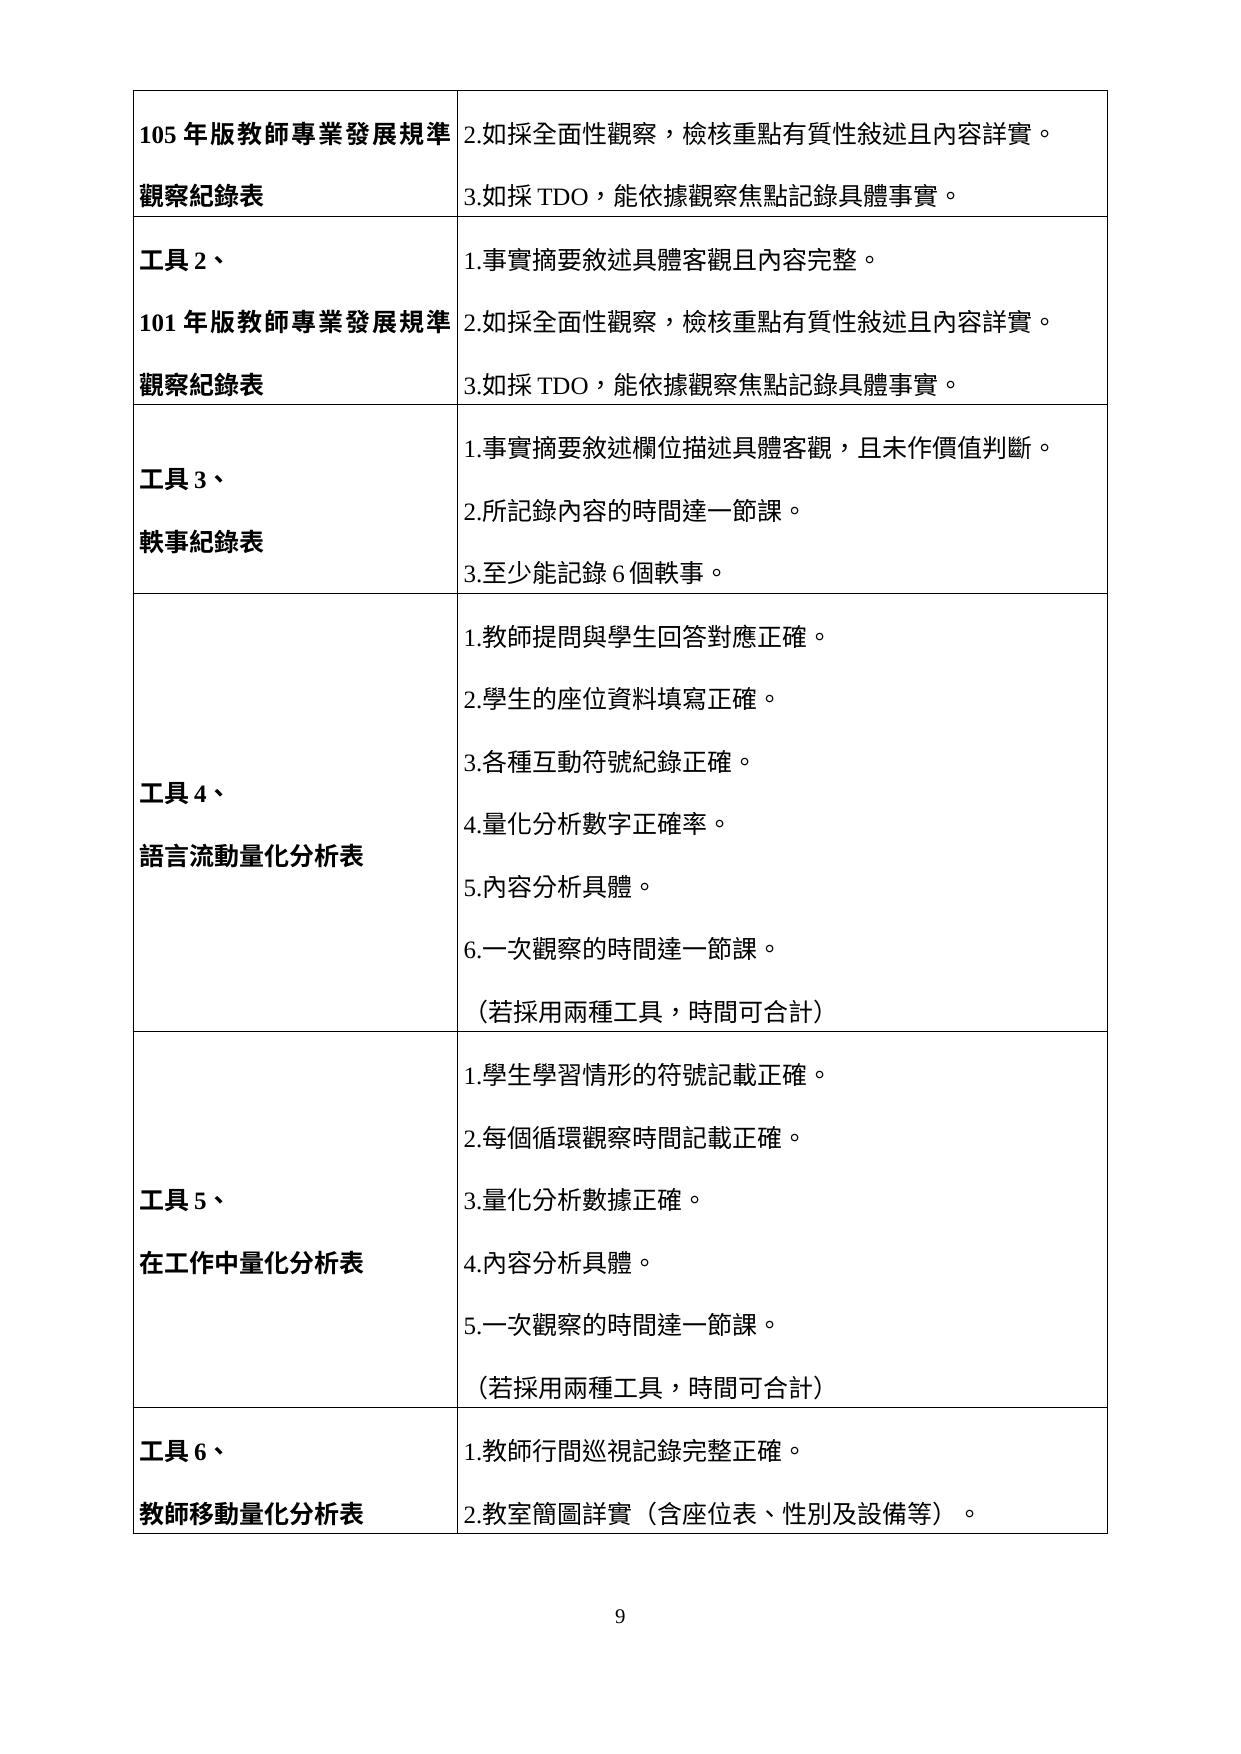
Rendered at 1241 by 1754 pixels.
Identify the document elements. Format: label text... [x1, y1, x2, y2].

table_cell 1.教師提問與學生回答對應正確。 2.學生的座位資料填寫正確。 3.各種互動符號紀錄正確。 4.量化分析數字正確率。 5.內容分析具體。 6.一次觀察的時間達一節課。 （若採用兩種工具，時間可合計） [458, 594, 1107, 1031]
table_cell 2.如採全面性觀察，檢核重點有質性敍述且內容詳實。 3.如採TDO，能依據觀察焦點記錄具體事實。 [458, 91, 1107, 216]
table_cell 1.學生學習情形的符號記載正確。 2.每個循環觀察時間記載正確。 3.量化分析數據正確。 4.內容分析具體。 5.一次觀察的時間達一節課。 （若採用兩種工具，時間可合計） [458, 1032, 1107, 1407]
table_cell 1.教師行間巡視記錄完整正確。 2.教室簡圖詳實（含座位表、性別及設備等）。 [458, 1408, 1107, 1533]
table_cell 工具6、 教師移動量化分析表 [134, 1408, 457, 1533]
table_cell 1.事實摘要敘述欄位描述具體客觀，且未作價值判斷。 2.所記錄內容的時間達一節課。 3.至少能記錄6個軼事。 [458, 405, 1107, 593]
table_cell 工具5、 在工作中量化分析表 [134, 1032, 457, 1407]
table_cell 工具2、 101年版教師專業發展規準觀察紀錄表 [134, 217, 457, 404]
table_cell 1.事實摘要敘述具體客觀且內容完整。 2.如採全面性觀察，檢核重點有質性敍述且內容詳實。 3.如採TDO，能依據觀察焦點記錄具體事實。 [458, 217, 1107, 404]
table_cell 工具3、 軼事紀錄表 [134, 405, 457, 593]
table_cell 工具4、 語言流動量化分析表 [134, 594, 457, 1031]
table_cell 105年版教師專業發展規準觀察紀錄表 [134, 91, 457, 216]
